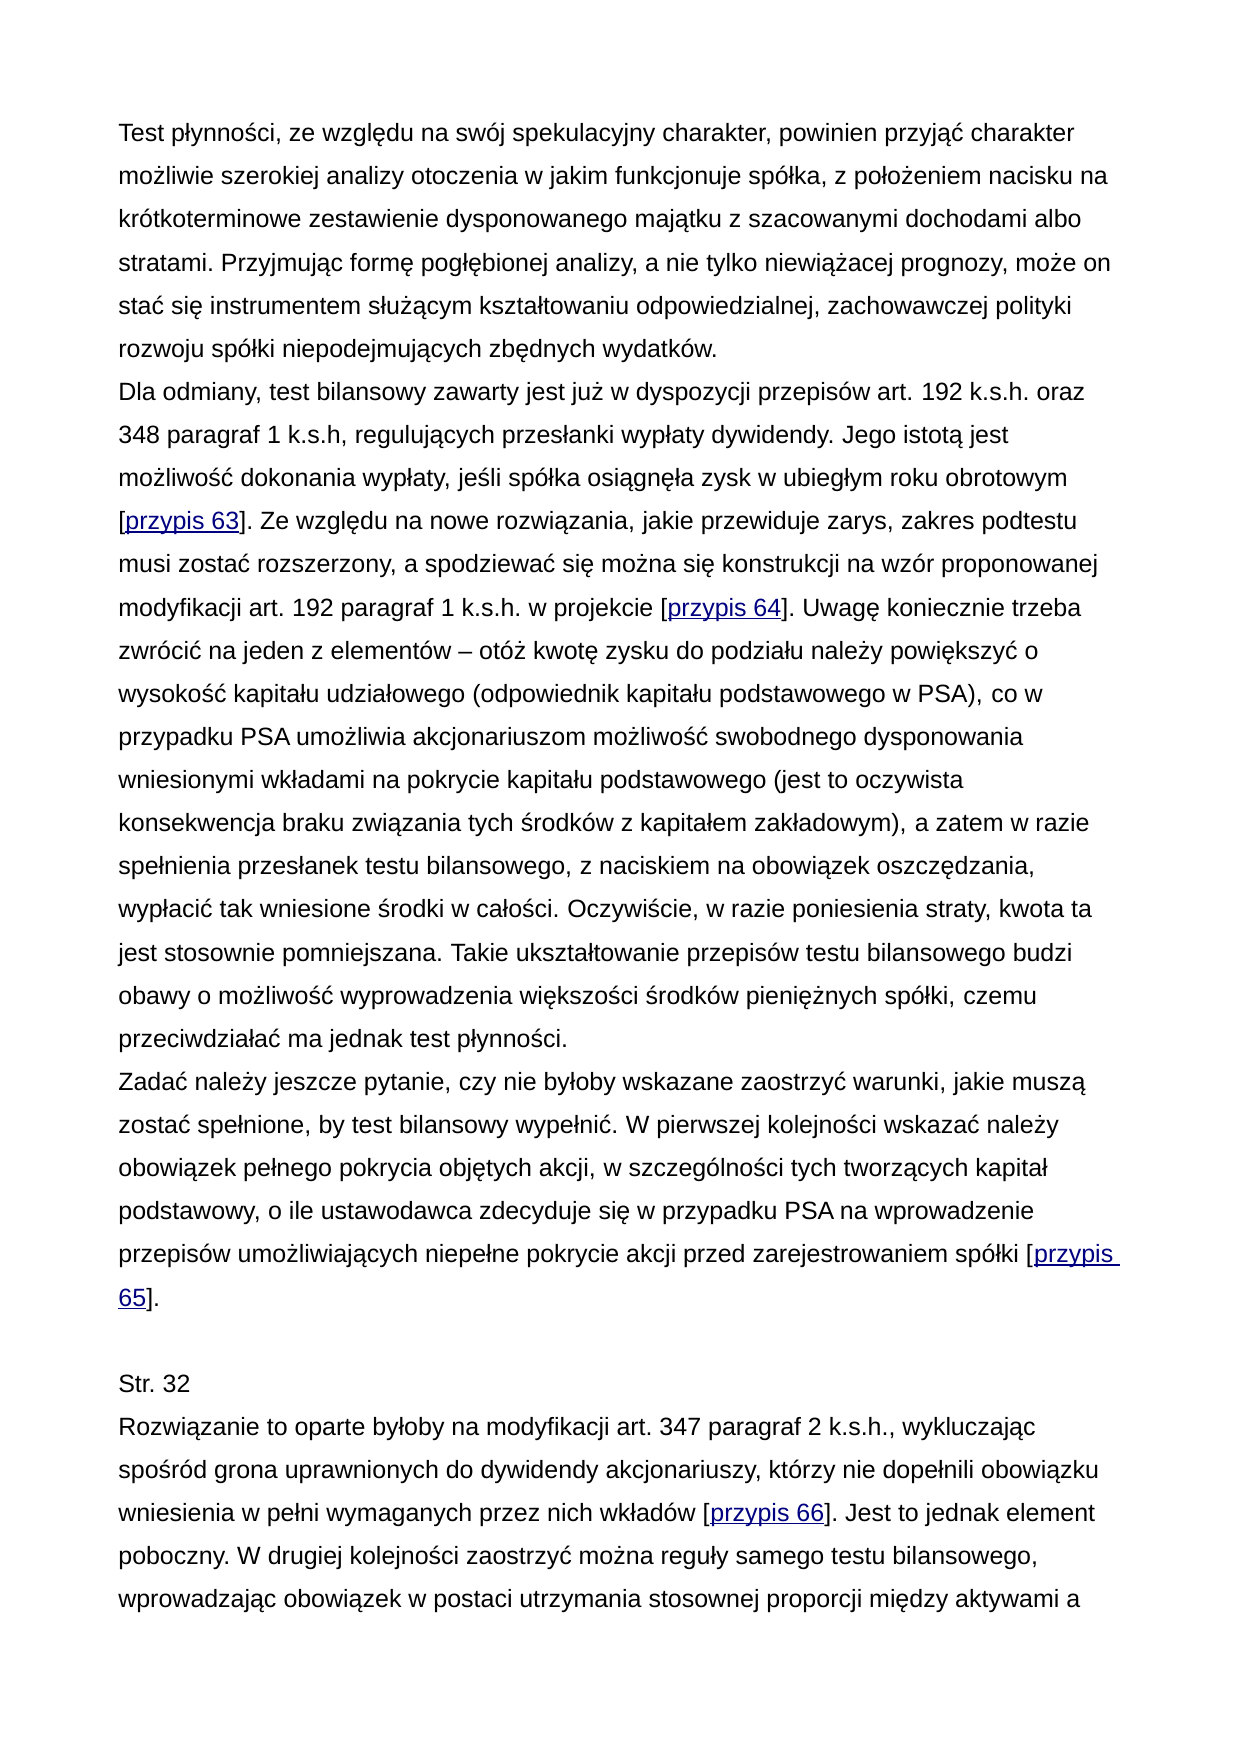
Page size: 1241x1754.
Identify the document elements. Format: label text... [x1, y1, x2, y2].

text Zadać należy jeszcze pytanie, czy nie byłoby wskazane zaostrzyć warunki, jakie muszą zostać spełnione, by test bilansowy wypełnić. W pierwszej kolejności wskazać należy obowiązek pełnego pokrycia objętych akcji, w szczególności tych tworzących kapitał podstawowy, o ile ustawodawca zdecyduje się w przypadku PSA na wprowadzenie przepisów umożliwiających niepełne pokrycie akcji przed zarejestrowaniem spółki [przypis 65]. [118, 1067, 1122, 1311]
text Dla odmiany, test bilansowy zawarty jest już w dyspozycji przepisów art. 192 k.s.h. oraz 348 paragraf 1 k.s.h, regulujących przesłanki wypłaty dywidendy. Jego istotą jest możliwość dokonania wypłaty, jeśli spółka osiągnęła zysk w ubiegłym roku obrotowym [przypis 63]. Ze względu na nowe rozwiązania, jakie przewiduje zarys, zakres podtestu musi zostać rozszerzony, a spodziewać się można się konstrukcji na wzór proponowanej modyfikacji art. 192 paragraf 1 k.s.h. w projekcie [przypis 64]. Uwagę koniecznie trzeba zwrócić na jeden z elementów ‒ otóż kwotę zysku do podziału należy powiększyć o wysokość kapitału udziałowego (odpowiednik kapitału podstawowego w PSA), co w przypadku PSA umożliwia akcjonariuszom możliwość swobodnego dysponowania wniesionymi wkładami na pokrycie kapitału podstawowego (jest to oczywista konsekwencja braku związania tych środków z kapitałem zakładowym), a zatem w razie spełnienia przesłanek testu bilansowego, z naciskiem na obowiązek oszczędzania, wypłacić tak wniesione środki w całości. Oczywiście, w razie poniesienia straty, kwota ta jest stosownie pomniejszana. Takie ukształtowanie przepisów testu bilansowego budzi obawy o możliwość wyprowadzenia większości środków pieniężnych spółki, czemu przeciwdziałać ma jednak test płynności. [118, 377, 1122, 1052]
text Str. 32 [118, 1369, 1122, 1397]
text Rozwiązanie to oparte byłoby na modyfikacji art. 347 paragraf 2 k.s.h., wykluczając spośród grona uprawnionych do dywidendy akcjonariuszy, którzy nie dopełnili obowiązku wniesienia w pełni wymaganych przez nich wkładów [przypis 66]. Jest to jednak element poboczny. W drugiej kolejności zaostrzyć można reguły samego testu bilansowego, wprowadzając obowiązek w postaci utrzymania stosownej proporcji między aktywami a [118, 1412, 1122, 1613]
text Test płynności, ze względu na swój spekulacyjny charakter, powinien przyjąć charakter możliwie szerokiej analizy otoczenia w jakim funkcjonuje spółka, z położeniem nacisku na krótkoterminowe zestawienie dysponowanego majątku z szacowanymi dochodami albo stratami. Przyjmując formę pogłębionej analizy, a nie tylko niewiążacej prognozy, może on stać się instrumentem służącym kształtowaniu odpowiedzialnej, zachowawczej polityki rozwoju spółki niepodejmujących zbędnych wydatków. [118, 118, 1122, 362]
